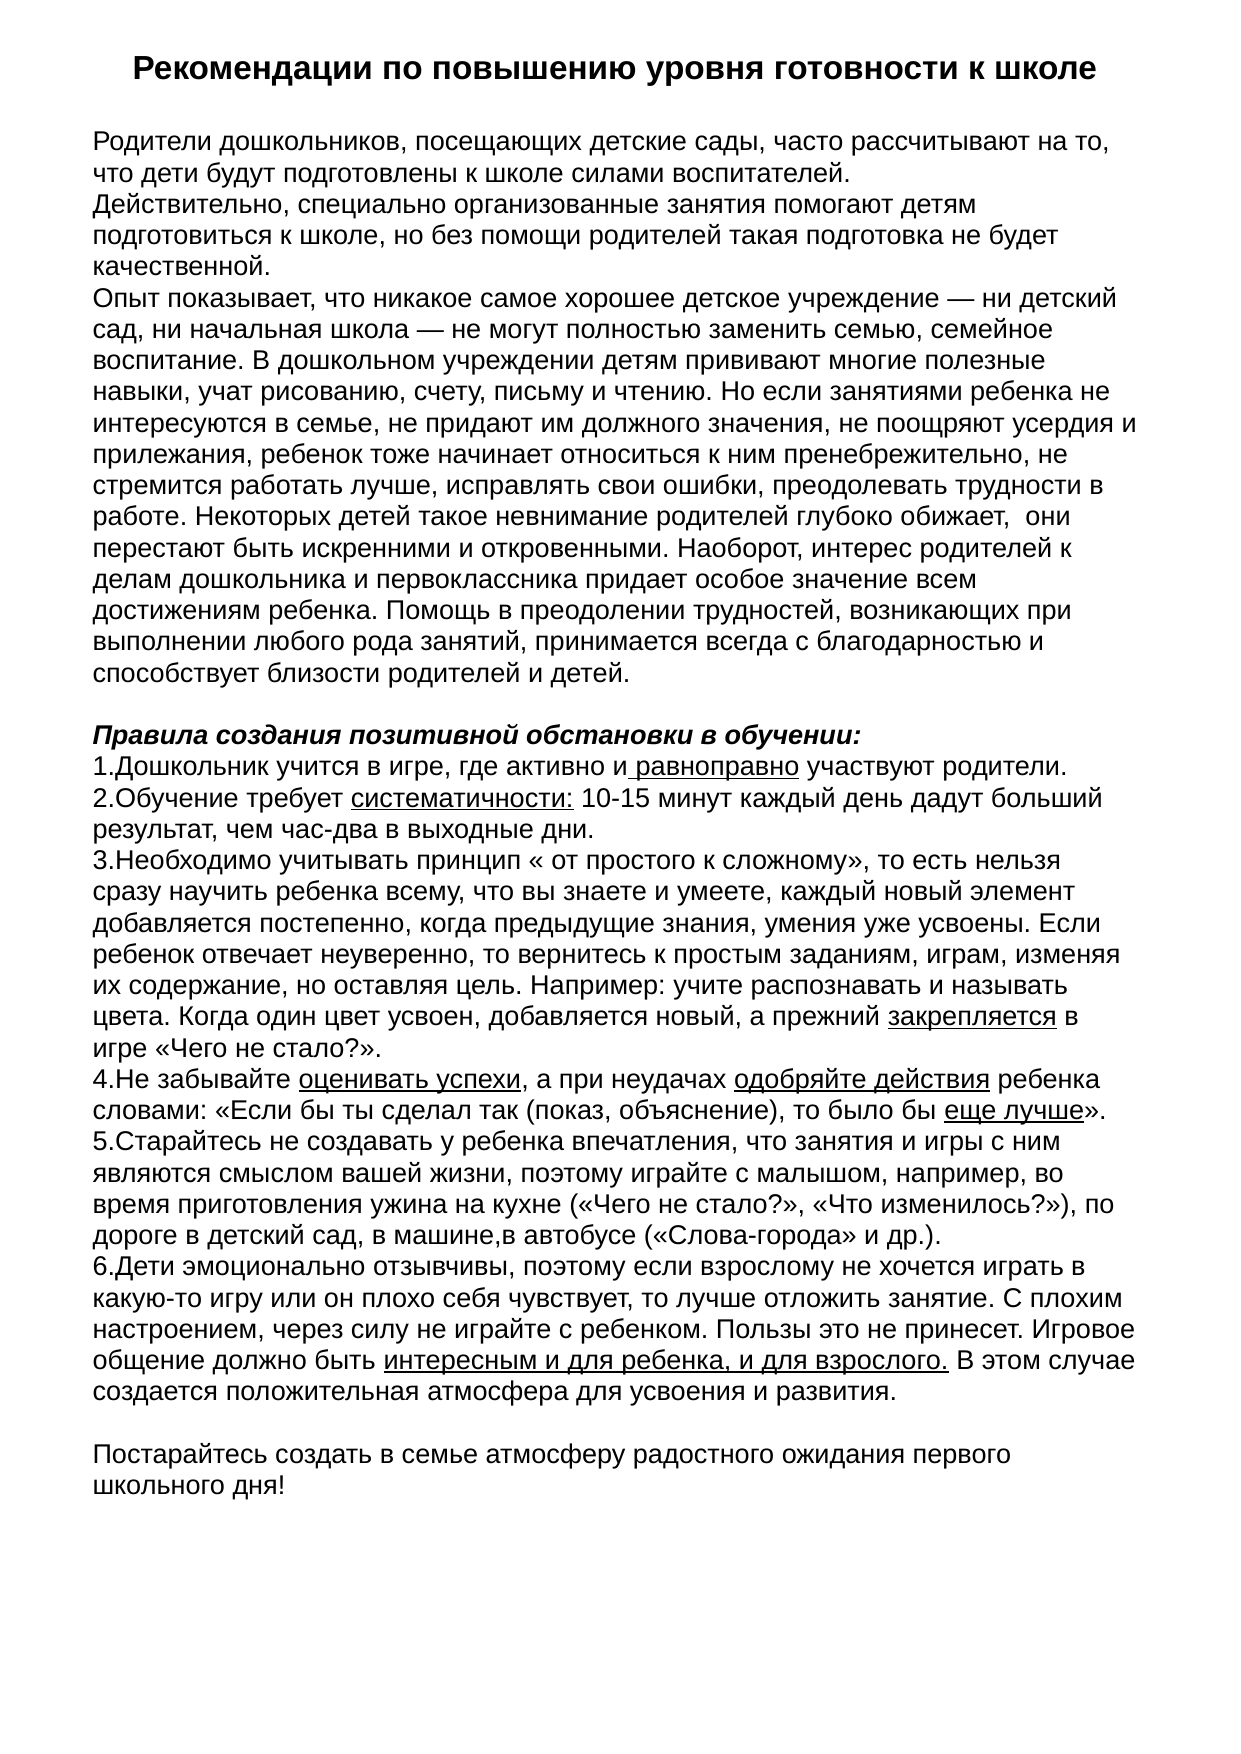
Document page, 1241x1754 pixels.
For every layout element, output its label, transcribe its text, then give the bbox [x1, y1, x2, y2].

text Родители дошкольников, посещающих детские сады, часто рассчитывают на то, что дети будут подготовлены к школе силами воспитателей. [92, 125, 1137, 188]
text Действительно, специально организованные занятия помогают детям подготовиться к школе, но без помощи родителей такая подготовка не будет качественной. [92, 188, 1137, 282]
text 5.Старайтесь не создавать у ребенка впечатления, что занятия и игры с ним являются смыслом вашей жизни, поэтому играйте с малышом, например, во время приготовления ужина на кухне («Чего не стало?», «Что изменилось?»), по дороге в детский сад, в машине,в автобусе («Слова-города» и др.). [92, 1125, 1137, 1250]
text Опыт показывает, что никакое самое хорошее детское учреждение — ни детский сад, ни начальная школа — не могут полностью заменить семью, семейное воспитание. В дошкольном учреждении детям прививают многие полезные навыки, учат рисованию, счету, письму и чтению. Но если занятиями ребенка не интересуются в семье, не придают им должного значения, не поощряют усердия и прилежания, ребенок тоже начинает относиться к ним пренебрежительно, не стремится работать лучше, исправлять свои ошибки, преодолевать трудности в работе. Некоторых детей такое невнимание родителей глубоко обижает, они перестают быть искренними и откровенными. Наоборот, интерес родителей к делам дошкольника и первоклассника придает особое значение всем достижениям ребенка. Помощь в преодолении трудностей, возникающих при выполнении любого рода занятий, принимается всегда с благодарностью и способствует близости родителей и детей. [92, 282, 1137, 688]
text Рекомендации по повышению уровня готовности к школе [92, 48, 1137, 87]
text Постарайтесь создать в семье атмосферу радостного ожидания первого школьного дня! [92, 1438, 1137, 1500]
text Правила создания позитивной обстановки в обучении: [92, 719, 1137, 750]
text 1.Дошкольник учится в игре, где активно и равноправно участвуют родители. [92, 750, 1137, 782]
text 2.Обучение требует систематичности: 10-15 минут каждый день дадут больший результат, чем час-два в выходные дни. [92, 782, 1137, 844]
text 4.Не забывайте оценивать успехи, а при неудачах одобряйте действия ребенка словами: «Если бы ты сделал так (показ, объяснение), то было бы еще лучше». [92, 1063, 1137, 1125]
text 6.Дети эмоционально отзывчивы, поэтому если взрослому не хочется играть в какую-то игру или он плохо себя чувствует, то лучше отложить занятие. С плохим настроением, через силу не играйте с ребенком. Пользы это не принесет. Игровое общение должно быть интересным и для ребенка, и для взрослого. В этом случае создается положительная атмосфера для усвоения и развития. [92, 1250, 1137, 1407]
text 3.Необходимо учитывать принцип « от простого к сложному», то есть нельзя сразу научить ребенка всему, что вы знаете и умеете, каждый новый элемент добавляется постепенно, когда предыдущие знания, умения уже усвоены. Если ребенок отвечает неуверенно, то вернитесь к простым заданиям, играм, изменяя их содержание, но оставляя цель. Например: учите распознавать и называть цвета. Когда один цвет усвоен, добавляется новый, а прежний закрепляется в игре «Чего не стало?». [92, 844, 1137, 1063]
